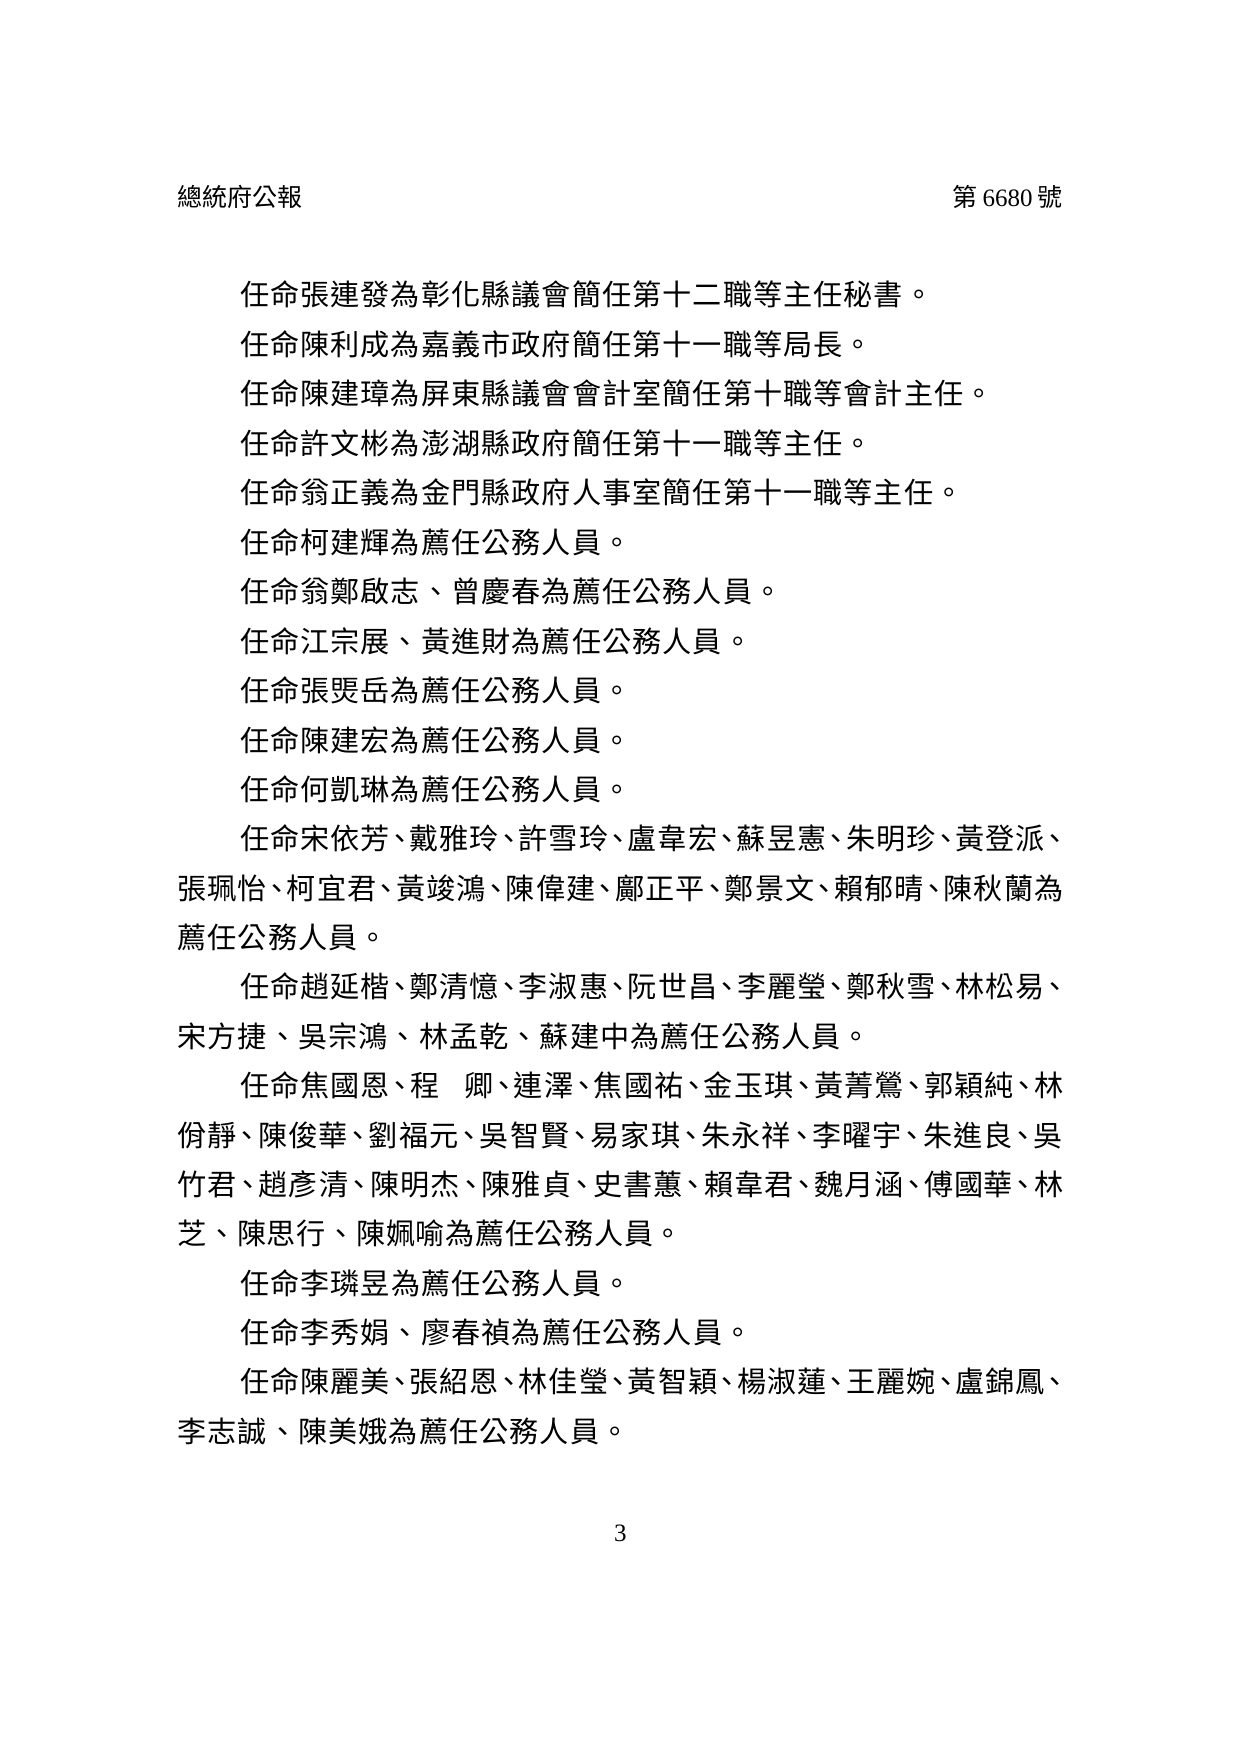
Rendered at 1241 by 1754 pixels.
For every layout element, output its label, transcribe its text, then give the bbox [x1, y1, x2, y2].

text 任命陳建宏為薦任公務人員。 [177, 711, 1063, 761]
text 任命趙延楷、鄭清憶、李淑惠、阮世昌、李麗瑩、鄭秋雪、林松易、宋方捷、吳宗鴻、林孟乾、蘇建中為薦任公務人員。 [177, 958, 1063, 1057]
text 任命柯建輝為薦任公務人員。 [177, 514, 1063, 563]
text 任命陳利成為嘉義市政府簡任第十一職等局長。 [177, 315, 1063, 365]
text 任命宋依芳、戴雅玲、許雪玲、盧韋宏、蘇昱憲、朱明珍、黃登派、張珮怡、柯宜君、黃竣鴻、陳偉建、鄺正平、鄭景文、賴郁晴、陳秋蘭為薦任公務人員。 [177, 810, 1063, 958]
text 任命翁鄭啟志、曾慶春為薦任公務人員。 [177, 563, 1063, 613]
text 任命陳建璋為屏東縣議會會計室簡任第十職等會計主任。 [177, 365, 1063, 414]
text 任命陳麗美、張紹恩、林佳瑩、黃智穎、楊淑蓮、王麗婉、盧錦鳳、李志誠、陳美娥為薦任公務人員。 [177, 1353, 1063, 1452]
text 任命張煚岳為薦任公務人員。 [177, 662, 1063, 711]
text 任命張連發為彰化縣議會簡任第十二職等主任秘書。 [177, 266, 1063, 315]
text 任命江宗展、黃進財為薦任公務人員。 [177, 613, 1063, 662]
text 任命翁正義為金門縣政府人事室簡任第十一職等主任。 [177, 464, 1063, 514]
text 任命焦國恩、程卿、連澤、焦國祐、金玉琪、黃菁鶯、郭穎純、林佾靜、陳俊華、劉福元、吳智賢、易家琪、朱永祥、李曜宇、朱進良、吳竹君、趙彥清、陳明杰、陳雅貞、史書蕙、賴韋君、魏月涵、傅國華、林芝、陳思行、陳姵喻為薦任公務人員。 [177, 1057, 1063, 1254]
text 任命何凱琳為薦任公務人員。 [177, 761, 1063, 810]
text 任命許文彬為澎湖縣政府簡任第十一職等主任。 [177, 414, 1063, 464]
text 任命李璘昱為薦任公務人員。 [177, 1254, 1063, 1304]
text 任命李秀娟、廖春禎為薦任公務人員。 [177, 1304, 1063, 1353]
